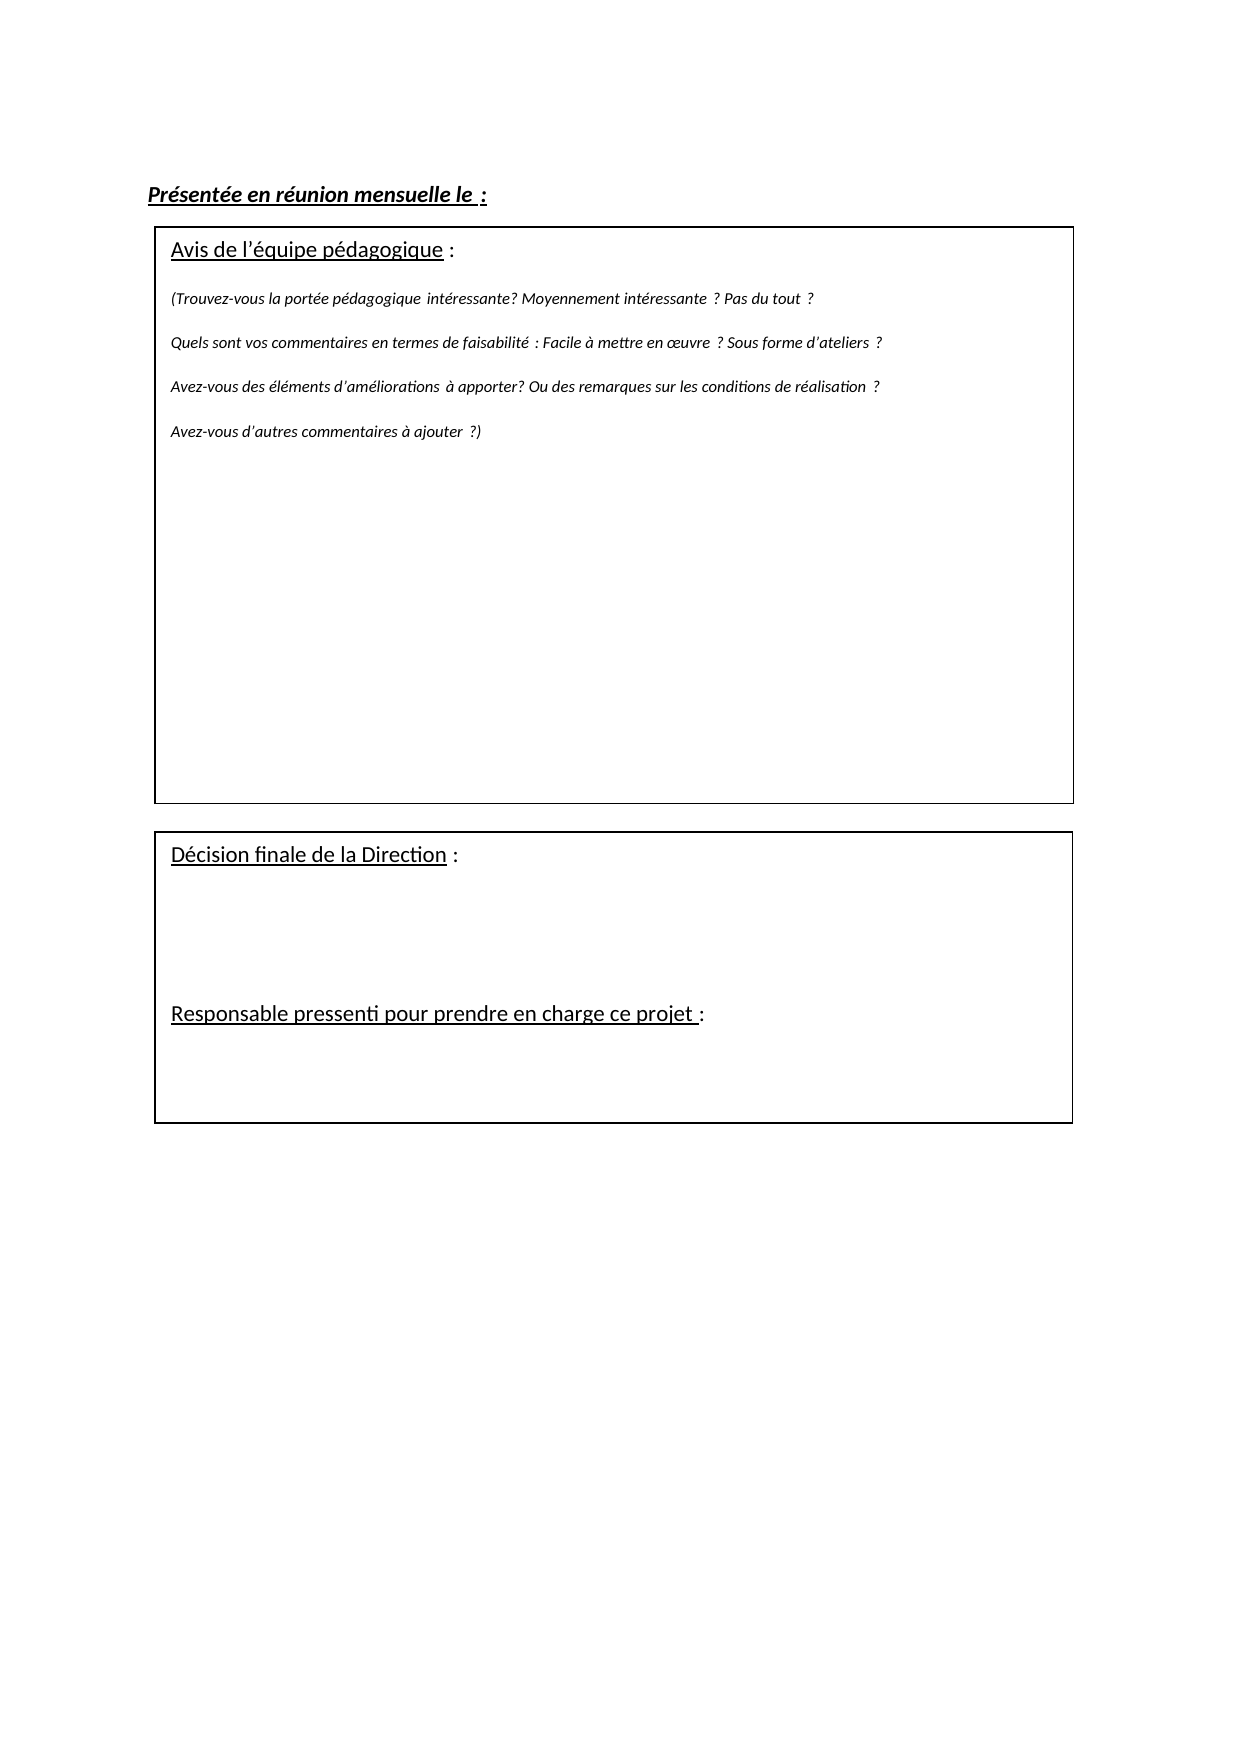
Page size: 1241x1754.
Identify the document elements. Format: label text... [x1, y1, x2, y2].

text Quels sont vos commentaires en termes de faisabilité : Facile à mettre en œuvre ? Sous forme d’ateliers ? [171, 332, 1058, 353]
text [156, 228, 1073, 803]
text Avez-vous des éléments d’améliorations à apporter? Ou des remarques sur les conditions de réalisation ? [171, 377, 1058, 397]
text Décision finale de la Direction : [171, 840, 1057, 868]
text (Trouvez-vous la portée pédagogique intéressante? Moyennement intéressante ? Pas du tout ? [171, 288, 1058, 309]
text Avez-vous d’autres commentaires à ajouter ?) [171, 421, 1058, 441]
text Responsable pressenti pour prendre en charge ce projet : [171, 999, 1057, 1027]
text Présentée en réunion mensuelle le : [148, 180, 1092, 208]
text Avis de l’équipe pédagogique : [171, 235, 1058, 263]
